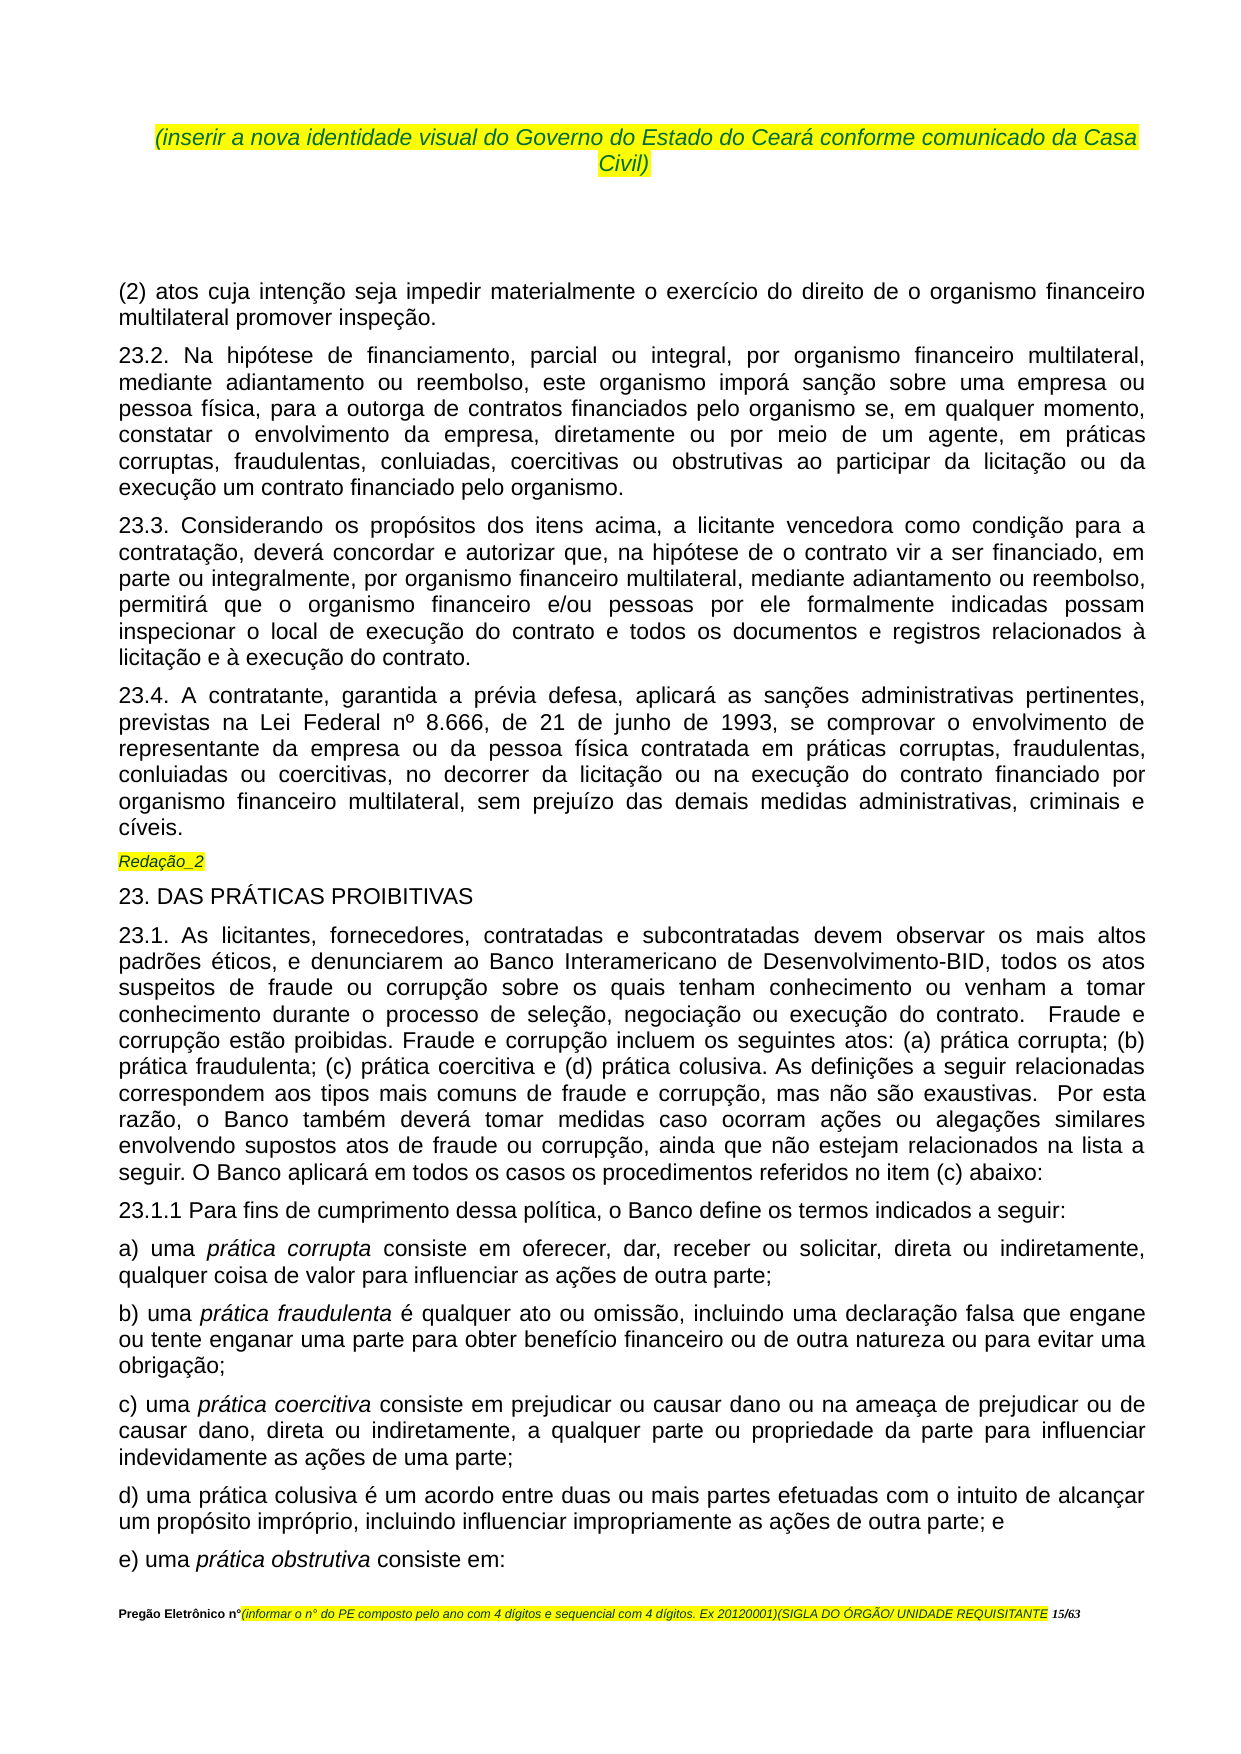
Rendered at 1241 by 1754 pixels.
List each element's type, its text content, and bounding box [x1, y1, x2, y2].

text e) uma prática obstrutiva consiste em: [118, 1546, 1146, 1573]
text d) uma prática colusiva é um acordo entre duas ou mais partes efetuadas com o intuito de alcançar um propósito impróprio, incluindo influenciar impropriamente as ações de outra parte; e [118, 1482, 1146, 1534]
text 23.4. A contratante, garantida a prévia defesa, aplicará as sanções administrativas pertinentes, previstas na Lei Federal nº 8.666, de 21 de junho de 1993, se comprovar o envolvimento de representante da empresa ou da pessoa física contratada em práticas corruptas, fraudulentas, conluiadas ou coercitivas, no decorrer da licitação ou na execução do contrato financiado por organismo financeiro multilateral, sem prejuízo das demais medidas administrativas, criminais e cíveis. [118, 682, 1146, 840]
text b) uma prática fraudulenta é qualquer ato ou omissão, incluindo uma declaração falsa que engane ou tente enganar uma parte para obter benefício financeiro ou de outra natureza ou para evitar uma obrigação; [118, 1300, 1146, 1379]
text Redação_2 [118, 852, 1148, 871]
text 23.3. Considerando os propósitos dos itens acima, a licitante vencedora como condição para a contratação, deverá concordar e autorizar que, na hipótese de o contrato vir a ser financiado, em parte ou integralmente, por organismo financeiro multilateral, mediante adiantamento ou reembolso, permitirá que o organismo financeiro e/ou pessoas por ele formalmente indicadas possam inspecionar o local de execução do contrato e todos os documentos e registros relacionados à licitação e à execução do contrato. [118, 512, 1146, 670]
text 23.2. Na hipótese de financiamento, parcial ou integral, por organismo financeiro multilateral, mediante adiantamento ou reembolso, este organismo imporá sanção sobre uma empresa ou pessoa física, para a outorga de contratos financiados pelo organismo se, em qualquer momento, constatar o envolvimento da empresa, diretamente ou por meio de um agente, em práticas corruptas, fraudulentas, conluiadas, coercitivas ou obstrutivas ao participar da licitação ou da execução um contrato financiado pelo organismo. [118, 342, 1146, 500]
text (2) atos cuja intenção seja impedir materialmente o exercício do direito de o organismo financeiro multilateral promover inspeção. [118, 278, 1146, 330]
text 23.1. As licitantes, fornecedores, contratadas e subcontratadas devem observar os mais altos padrões éticos, e denunciarem ao Banco Interamericano de Desenvolvimento-BID, todos os atos suspeitos de fraude ou corrupção sobre os quais tenham conhecimento ou venham a tomar conhecimento durante o processo de seleção, negociação ou execução do contrato. Fraude e corrupção estão proibidas. Fraude e corrupção incluem os seguintes atos: (a) prática corrupta; (b) prática fraudulenta; (c) prática coercitiva e (d) prática colusiva. As definições a seguir relacionadas correspondem aos tipos mais comuns de fraude e corrupção, mas não são exaustivas. Por esta razão, o Banco também deverá tomar medidas caso ocorram ações ou alegações similares envolvendo supostos atos de fraude ou corrupção, ainda que não estejam relacionados na lista a seguir. O Banco aplicará em todos os casos os procedimentos referidos no item (c) abaixo: [118, 922, 1146, 1185]
text 23.1.1 Para fins de cumprimento dessa política, o Banco define os termos indicados a seguir: [118, 1197, 1146, 1223]
text c) uma prática coercitiva consiste em prejudicar ou causar dano ou na ameaça de prejudicar ou de causar dano, direta ou indiretamente, a qualquer parte ou propriedade da parte para influenciar indevidamente as ações de uma parte; [118, 1391, 1146, 1470]
text a) uma prática corrupta consiste em oferecer, dar, receber ou solicitar, direta ou indiretamente, qualquer coisa de valor para influenciar as ações de outra parte; [118, 1235, 1146, 1288]
text 23. DAS PRÁTICAS PROIBITIVAS [118, 883, 1146, 910]
